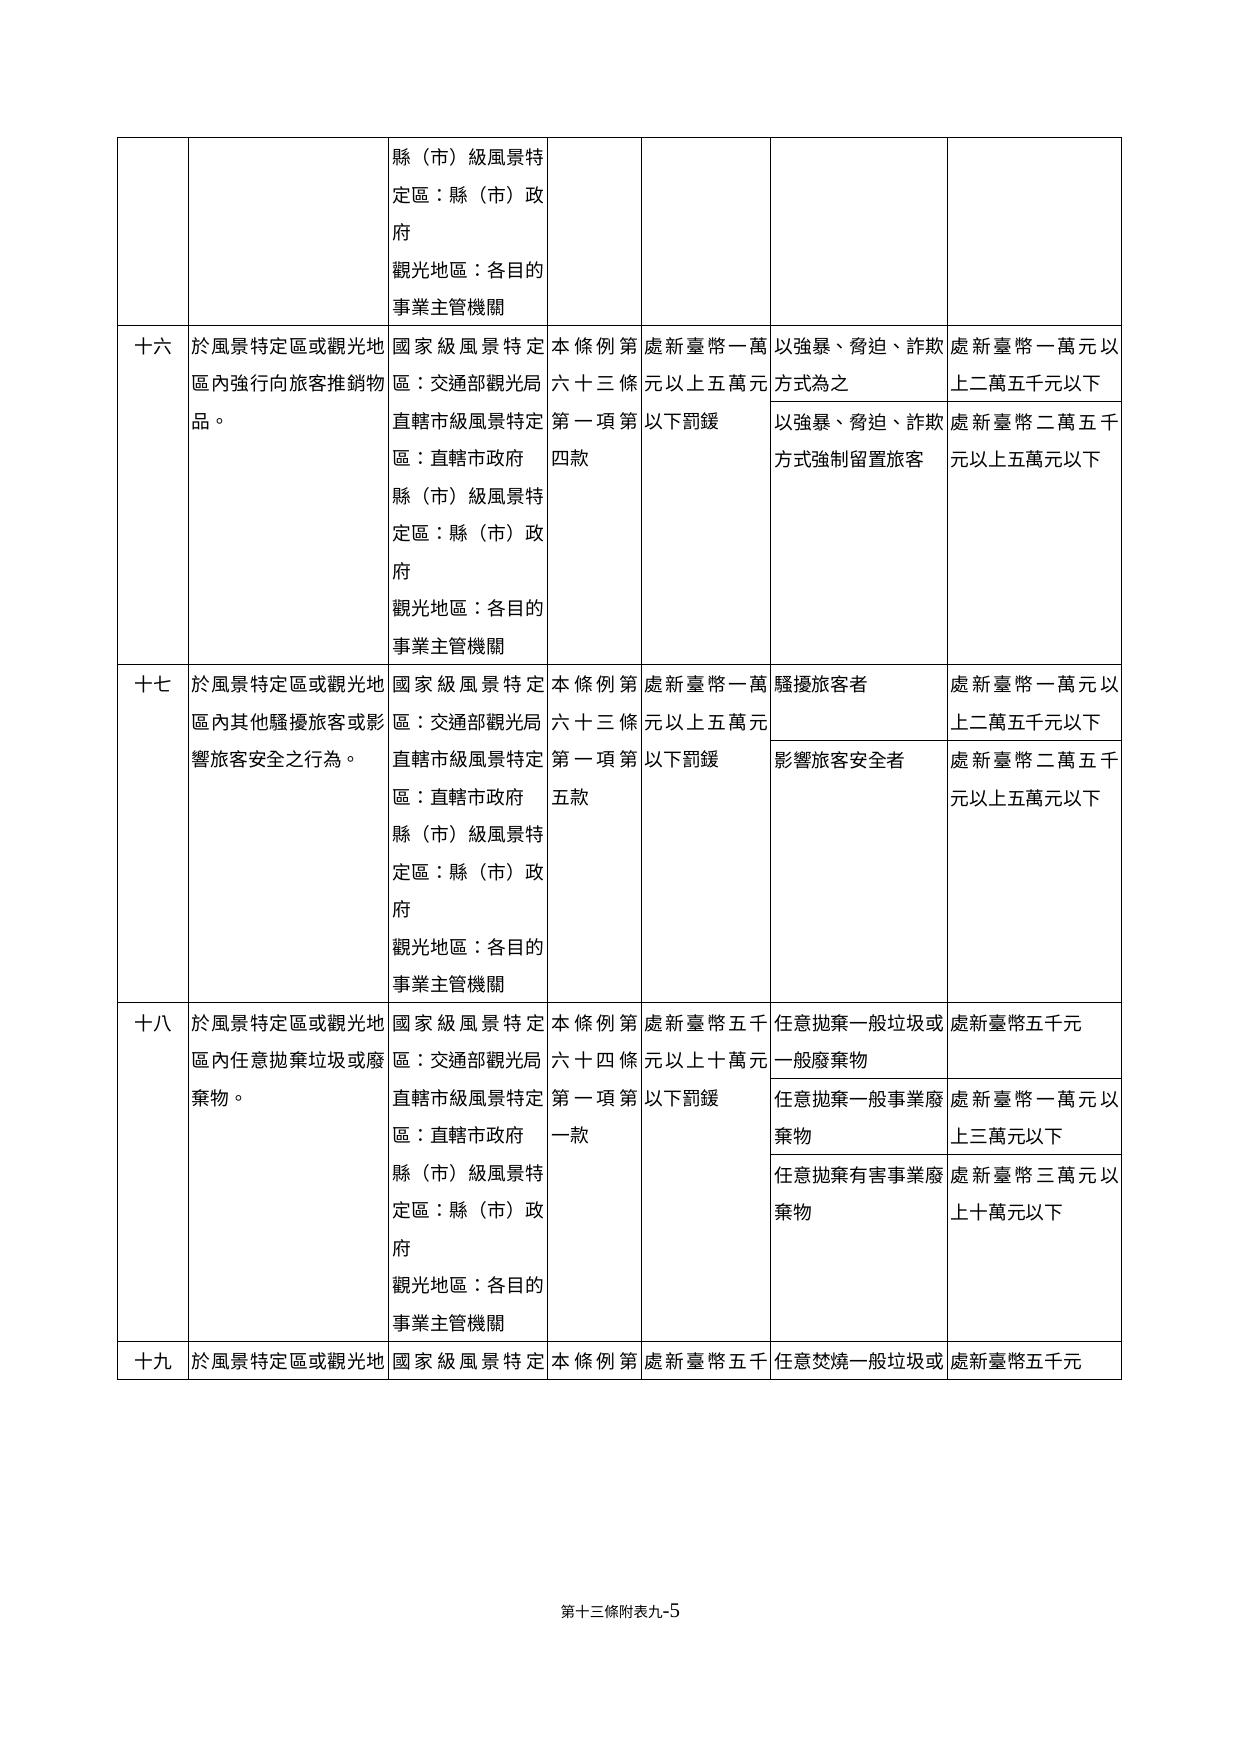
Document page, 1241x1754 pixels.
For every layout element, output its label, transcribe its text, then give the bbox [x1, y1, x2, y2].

table_cell 處新臺幣一萬元以上二萬五千元以下 [948, 326, 1121, 401]
table_cell 任意焚燒一般垃圾或 [771, 1342, 947, 1379]
table_cell 縣（市）級風景特定區：縣（市）政府 觀光地區：各目的事業主管機關 [389, 138, 547, 325]
table_cell 處新臺幣五千元 [948, 1003, 1121, 1078]
table_cell 騷擾旅客者 [771, 665, 947, 740]
table_cell 任意拋棄一般垃圾或一般廢棄物 [771, 1003, 947, 1078]
table_cell 處新臺幣五千元以上十萬元以下罰鍰 [642, 1003, 770, 1341]
table_cell 影響旅客安全者 [771, 741, 947, 1002]
table_cell 處新臺幣二萬五千元以上五萬元以下 [948, 402, 1121, 664]
table_cell [118, 138, 188, 325]
table_cell 於風景特定區或觀光地 [189, 1342, 388, 1379]
table_cell 處新臺幣一萬元以上五萬元以下罰鍰 [642, 326, 770, 664]
table_cell 於風景特定區或觀光地區內其他騷擾旅客或影響旅客安全之行為。 [189, 665, 388, 1002]
table_cell 十九 [118, 1342, 188, 1379]
table_cell [548, 138, 641, 325]
table_cell 處新臺幣五千 [642, 1342, 770, 1379]
table_cell 國家級風景特定 [389, 1342, 547, 1379]
table_cell 國家級風景特定區：交通部觀光局 直轄市級風景特定區：直轄市政府 縣（市）級風景特定區：縣（市）政府 觀光地區：各目的事業主管機關 [389, 1003, 547, 1341]
table_cell 本條例第六十三條第一項第四款 [548, 326, 641, 664]
table_cell [948, 138, 1121, 325]
table_cell 本條例第六十四條第一項第一款 [548, 1003, 641, 1341]
table_cell 處新臺幣一萬元以上五萬元以下罰鍰 [642, 665, 770, 1002]
table_cell 處新臺幣五千元 [948, 1342, 1121, 1379]
table_cell [189, 138, 388, 325]
table_cell 處新臺幣三萬元以上十萬元以下 [948, 1155, 1121, 1341]
table_cell 於風景特定區或觀光地區內強行向旅客推銷物品。 [189, 326, 388, 664]
table_cell 任意拋棄一般事業廢棄物 [771, 1079, 947, 1154]
table_cell 十六 [118, 326, 188, 664]
table_cell 以強暴、脅迫、詐欺方式強制留置旅客 [771, 402, 947, 664]
table_cell 於風景特定區或觀光地區內任意拋棄垃圾或廢棄物。 [189, 1003, 388, 1341]
table_cell 國家級風景特定區：交通部觀光局 直轄市級風景特定區：直轄市政府 縣（市）級風景特定區：縣（市）政府 觀光地區：各目的事業主管機關 [389, 326, 547, 664]
table_cell 十八 [118, 1003, 188, 1341]
table_cell 處新臺幣一萬元以上二萬五千元以下 [948, 665, 1121, 740]
table_cell 處新臺幣二萬五千元以上五萬元以下 [948, 741, 1121, 1002]
table_cell [642, 138, 770, 325]
table_cell 十七 [118, 665, 188, 1002]
table_cell 國家級風景特定區：交通部觀光局 直轄市級風景特定區：直轄市政府 縣（市）級風景特定區：縣（市）政府 觀光地區：各目的事業主管機關 [389, 665, 547, 1002]
table_cell 處新臺幣一萬元以上三萬元以下 [948, 1079, 1121, 1154]
table_cell 任意拋棄有害事業廢棄物 [771, 1155, 947, 1341]
table_cell 本條例第 [548, 1342, 641, 1379]
table_cell [771, 138, 947, 325]
table_cell 以強暴、脅迫、詐欺方式為之 [771, 326, 947, 401]
table_cell 本條例第六十三條第一項第五款 [548, 665, 641, 1002]
